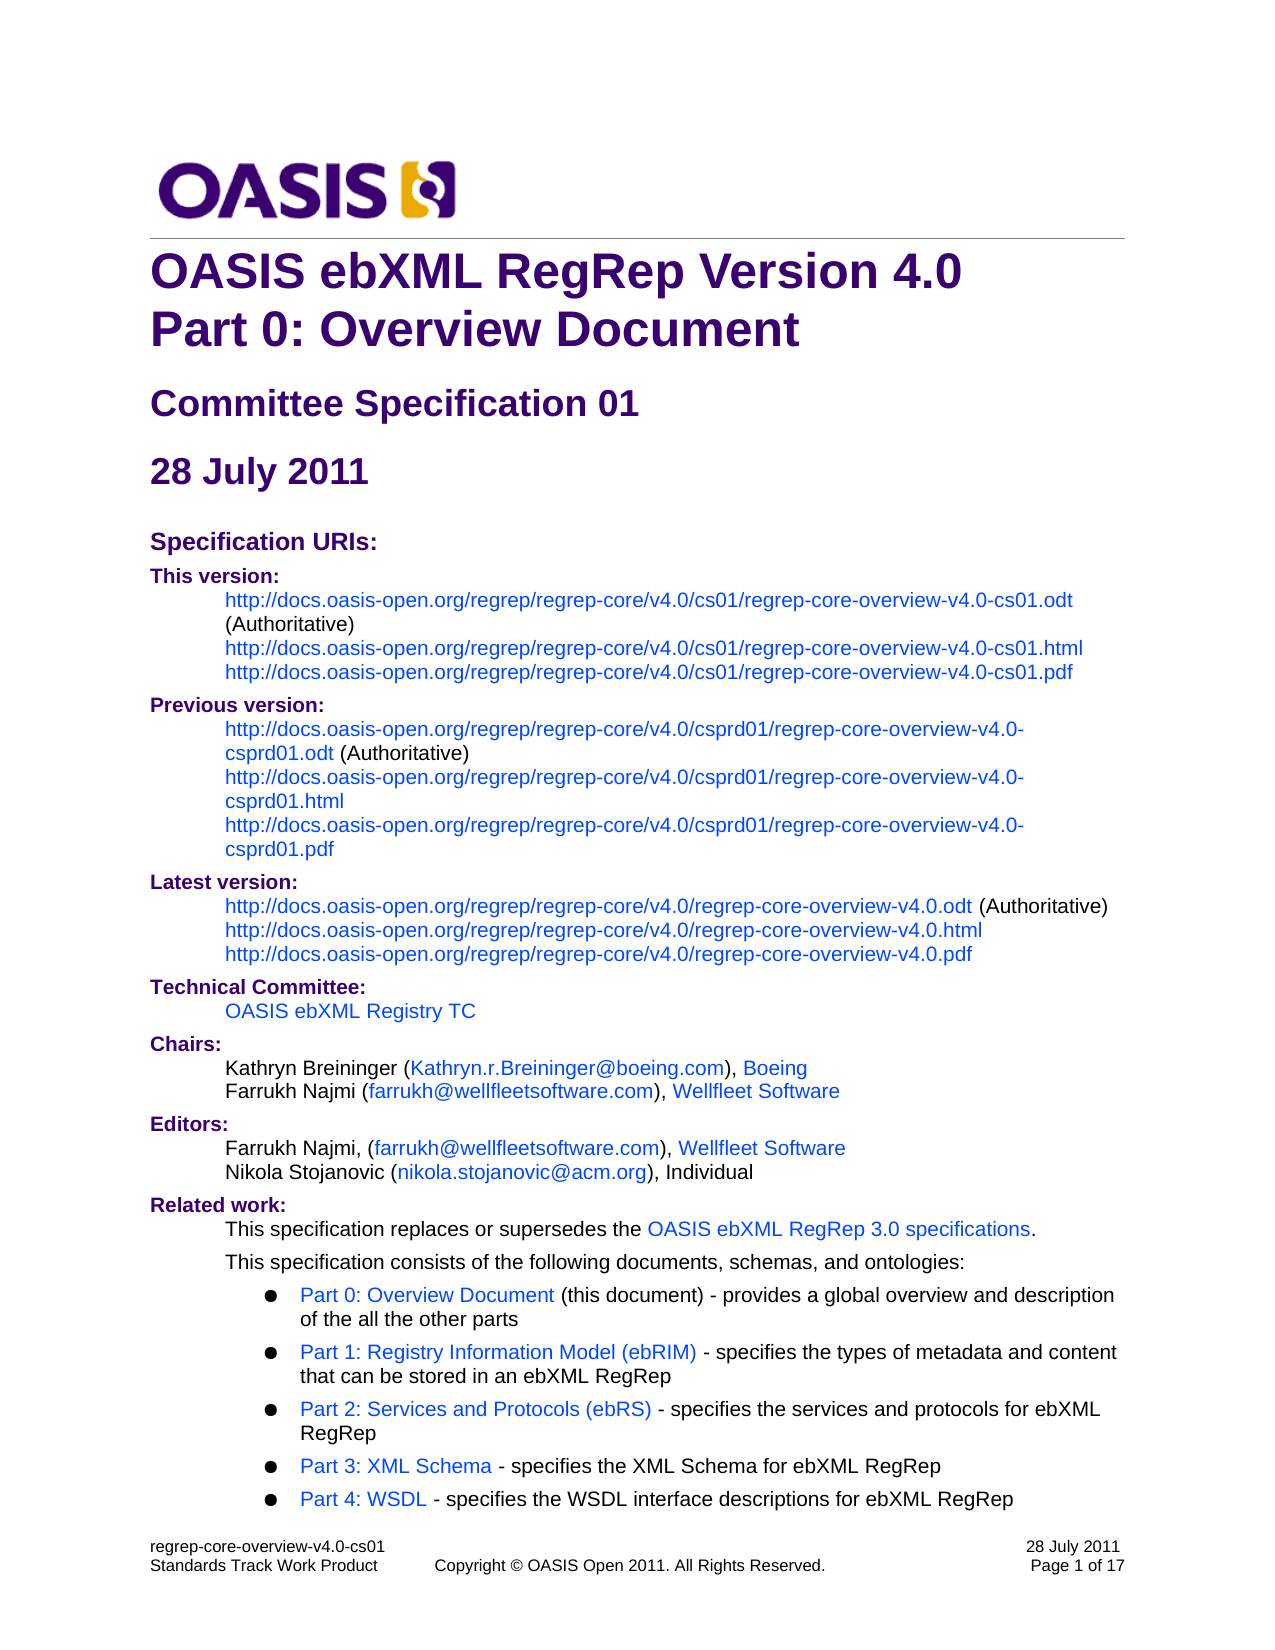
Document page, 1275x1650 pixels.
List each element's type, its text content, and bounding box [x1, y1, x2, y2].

title Technical Committee: [150, 974, 1125, 998]
title Latest version: [150, 870, 1125, 894]
title http://docs.oasis-open.org/regrep/regrep-core/v4.0/regrep-core-overview-v4.0.odt (Authoritative) [225, 894, 1125, 918]
title Part 1: Registry Information Model (ebRIM) - specifies the types of metadata and content that can be stored in an ebXML RegRep [262, 1340, 1125, 1388]
title http://docs.oasis-open.org/regrep/regrep-core/v4.0/csprd01/regrep-core-overview-v4.0-csprd01.html [225, 765, 1125, 813]
title Chairs: [150, 1031, 1125, 1055]
title http://docs.oasis-open.org/regrep/regrep-core/v4.0/regrep-core-overview-v4.0.html [225, 918, 1125, 942]
text Kathryn Breininger (Kathryn.r.Breininger@boeing.com), Boeing [225, 1055, 1125, 1079]
subtitle Committee Specification 01 [150, 378, 1125, 424]
text Nikola Stojanovic (nikola.stojanovic@acm.org), Individual [225, 1160, 1125, 1184]
title Editors: [150, 1112, 1125, 1136]
title Part 0: Overview Document (this document) - provides a global overview and description of the all the other parts [262, 1283, 1125, 1331]
title This version: [150, 564, 1125, 588]
title Part 3: XML Schema - specifies the XML Schema for ebXML RegRep [262, 1454, 1125, 1478]
title http://docs.oasis-open.org/regrep/regrep-core/v4.0/csprd01/regrep-core-overview-v4.0-csprd01.odt (Authoritative) [225, 717, 1125, 765]
title Related work: [150, 1193, 1125, 1217]
title This specification consists of the following documents, schemas, and ontologies: [225, 1250, 1125, 1274]
title Part 4: WSDL - specifies the WSDL interface descriptions for ebXML RegRep [262, 1487, 1125, 1511]
title OASIS ebXML Registry TC [225, 998, 1125, 1022]
title OASIS ebXML RegRep Version 4.0 Part 0: Overview Document [150, 239, 1125, 356]
title http://docs.oasis-open.org/regrep/regrep-core/v4.0/csprd01/regrep-core-overview-v4.0-csprd01.pdf [225, 813, 1125, 861]
text Farrukh Najmi (farrukh@wellfleetsoftware.com), Wellfleet Software [225, 1079, 1125, 1103]
title http://docs.oasis-open.org/regrep/regrep-core/v4.0/cs01/regrep-core-overview-v4.0-cs01.odt (Authoritative) [225, 588, 1125, 636]
title http://docs.oasis-open.org/regrep/regrep-core/v4.0/cs01/regrep-core-overview-v4.0-cs01.pdf [225, 660, 1125, 684]
title This specification replaces or supersedes the OASIS ebXML RegRep 3.0 specifications. [225, 1217, 1125, 1241]
picture [150, 145, 468, 230]
title Part 2: Services and Protocols (ebRS) - specifies the services and protocols for ebXML RegRep [262, 1397, 1125, 1445]
title Specification URIs: [150, 527, 1125, 555]
title http://docs.oasis-open.org/regrep/regrep-core/v4.0/regrep-core-overview-v4.0.pdf [225, 942, 1125, 966]
title http://docs.oasis-open.org/regrep/regrep-core/v4.0/cs01/regrep-core-overview-v4.0-cs01.html [225, 636, 1125, 660]
text Farrukh Najmi, (farrukh@wellfleetsoftware.com), Wellfleet Software [225, 1136, 1125, 1160]
title Previous version: [150, 693, 1125, 717]
subtitle 28 July 2011 [150, 446, 1125, 493]
